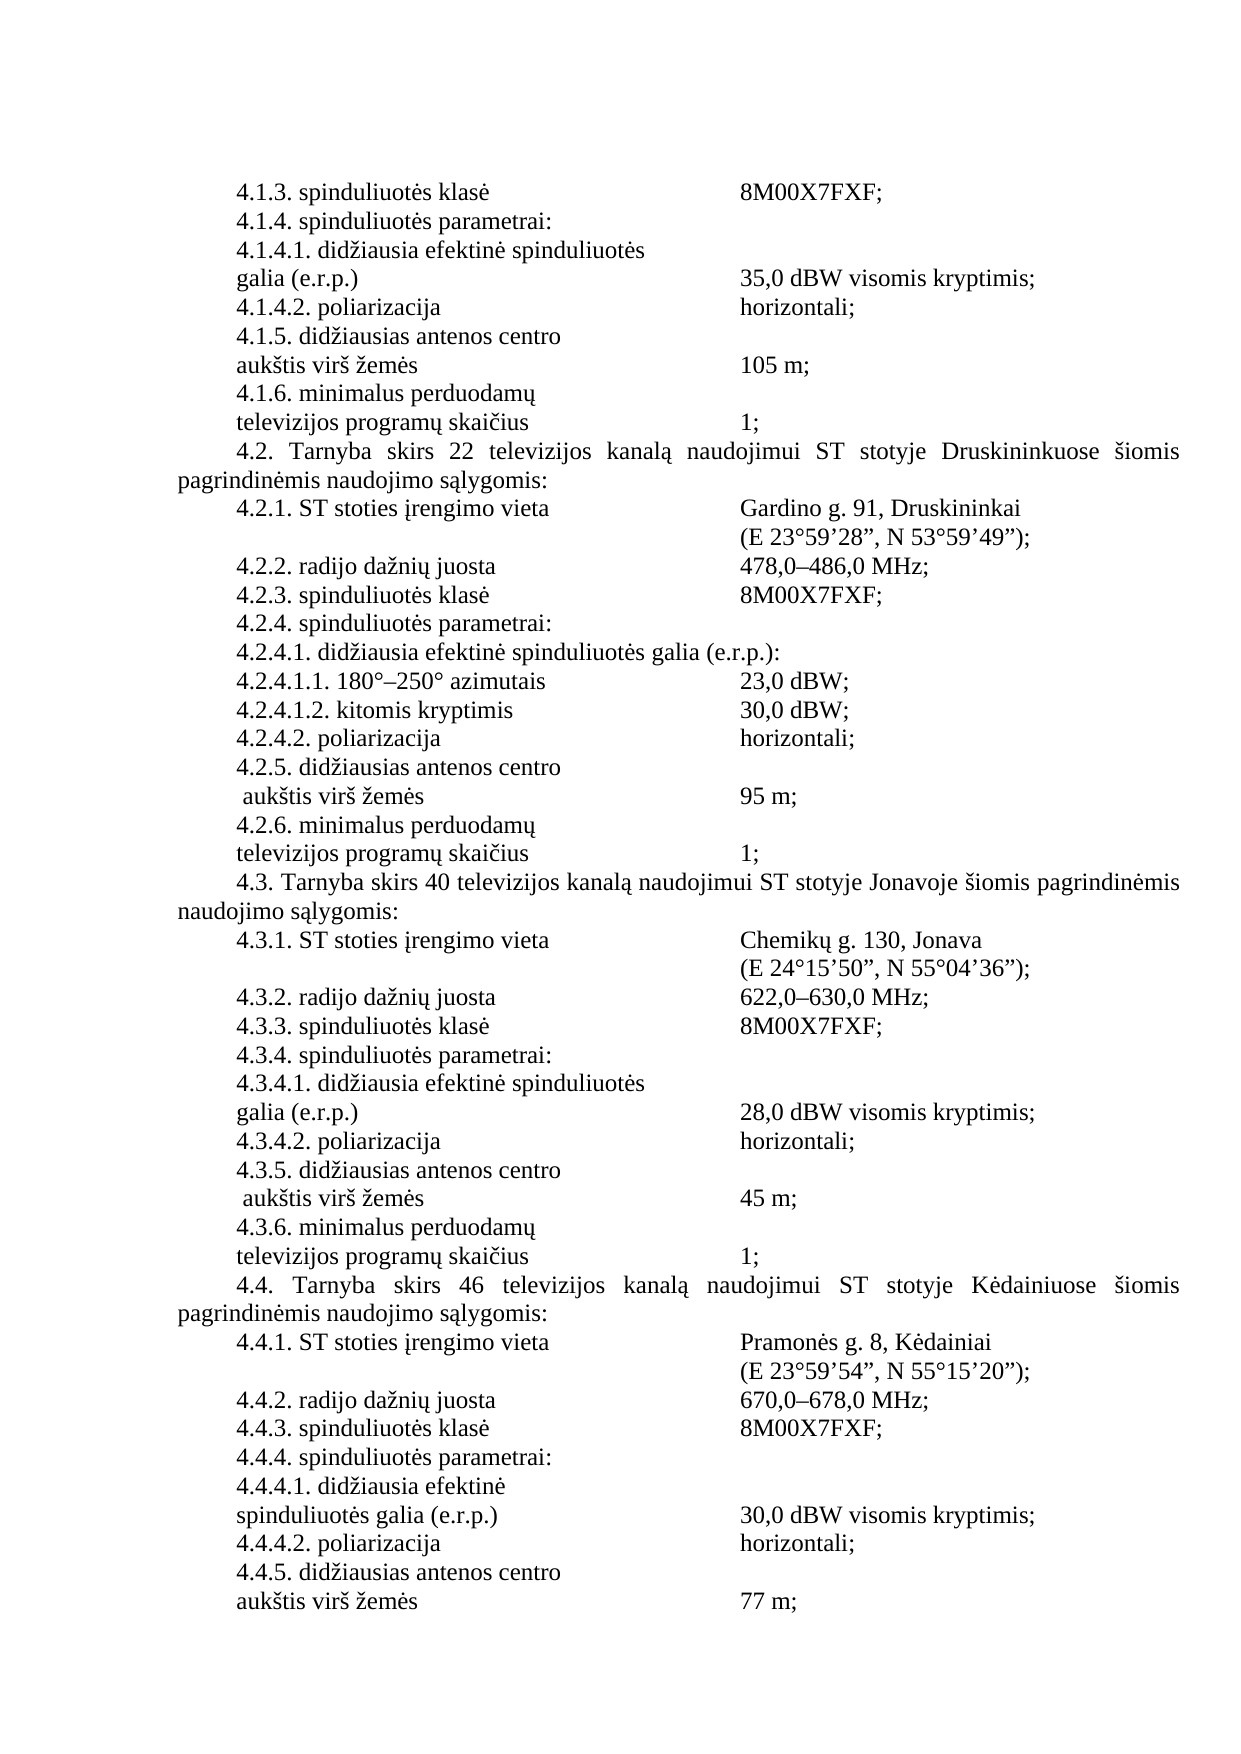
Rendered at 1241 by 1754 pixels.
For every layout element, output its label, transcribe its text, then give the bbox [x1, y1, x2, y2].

text 4.3.2. radijo dažnių juosta 622,0–630,0 MHz; [177, 982, 1181, 1011]
text aukštis virš žemės 105 m; [177, 350, 1181, 378]
text 4.1.3. spinduliuotės klasė 8M00X7FXF; [177, 177, 1181, 206]
text 4.1.6. minimalus perduodamų [177, 378, 1181, 407]
text 4.2.3. spinduliuotės klasė 8M00X7FXF; [177, 580, 1181, 608]
text 4.3.4.1. didžiausia efektinė spinduliuotės [177, 1068, 1181, 1097]
text 4.4.2. radijo dažnių juosta 670,0–678,0 MHz; [177, 1385, 1181, 1413]
text 4.4.4.2. poliarizacija horizontali; [177, 1528, 1181, 1557]
text 4.2.4.1.1. 180°–250° azimutais 23,0 dBW; [177, 666, 1181, 695]
text 4.1.4. spinduliuotės parametrai: [177, 206, 1181, 235]
text televizijos programų skaičius 1; [177, 1241, 1181, 1270]
text galia (e.r.p.) 28,0 dBW visomis kryptimis; [177, 1097, 1181, 1126]
text 4.4.5. didžiausias antenos centro [177, 1557, 1181, 1586]
text 4.3.3. spinduliuotės klasė 8M00X7FXF; [177, 1011, 1181, 1040]
text 4.4.1. ST stoties įrengimo vieta Pramonės g. 8, Kėdainiai [177, 1327, 1181, 1356]
text 4.2.2. radijo dažnių juosta 478,0–486,0 MHz; [177, 551, 1181, 580]
text 4.4.4.1. didžiausia efektinė [177, 1471, 1181, 1500]
text aukštis virš žemės 95 m; [177, 781, 1181, 810]
text (E 23°59’54”, N 55°15’20”); [740, 1356, 1181, 1385]
text 4.2.6. minimalus perduodamų [177, 810, 1181, 838]
text 4.3.4.2. poliarizacija horizontali; [177, 1126, 1181, 1155]
text 4.4. Tarnyba skirs 46 televizijos kanalą naudojimui ST stotyje Kėdainiuose šiomis pagrindinėmis naudojimo sąlygomis: [177, 1270, 1181, 1327]
text aukštis virš žemės 77 m; [177, 1586, 1181, 1615]
text 4.2.4.2. poliarizacija horizontali; [177, 723, 1181, 752]
text 4.2.1. ST stoties įrengimo vieta Gardino g. 91, Druskininkai [177, 493, 1181, 522]
text 4.3.6. minimalus perduodamų [177, 1212, 1181, 1241]
text spinduliuotės galia (e.r.p.) 30,0 dBW visomis kryptimis; [177, 1500, 1181, 1528]
text 4.2.4. spinduliuotės parametrai: [177, 608, 1181, 637]
text 4.4.4. spinduliuotės parametrai: [177, 1442, 1181, 1471]
text 4.2. Tarnyba skirs 22 televizijos kanalą naudojimui ST stotyje Druskininkuose šiomis pagrindinėmis naudojimo sąlygomis: [177, 436, 1181, 493]
text 4.3. Tarnyba skirs 40 televizijos kanalą naudojimui ST stotyje Jonavoje šiomis pagrindinėmis naudojimo sąlygomis: [177, 867, 1181, 925]
text galia (e.r.p.) 35,0 dBW visomis kryptimis; [177, 263, 1181, 292]
text 4.4.3. spinduliuotės klasė 8M00X7FXF; [177, 1413, 1181, 1442]
text (E 24°15’50”, N 55°04’36”); [740, 953, 1181, 982]
text 4.2.4.1. didžiausia efektinė spinduliuotės galia (e.r.p.): [177, 637, 1181, 666]
text 4.1.5. didžiausias antenos centro [177, 321, 1181, 350]
text televizijos programų skaičius 1; [177, 407, 1181, 436]
text 4.2.4.1.2. kitomis kryptimis 30,0 dBW; [177, 695, 1181, 723]
text 4.1.4.1. didžiausia efektinė spinduliuotės [177, 235, 1181, 263]
text (E 23°59’28”, N 53°59’49”); [740, 522, 1181, 551]
text 4.1.4.2. poliarizacija horizontali; [177, 292, 1181, 321]
text 4.2.5. didžiausias antenos centro [177, 752, 1181, 781]
text 4.3.1. ST stoties įrengimo vieta Chemikų g. 130, Jonava [177, 925, 1181, 953]
text televizijos programų skaičius 1; [177, 838, 1181, 867]
text 4.3.5. didžiausias antenos centro [177, 1155, 1181, 1183]
text 4.3.4. spinduliuotės parametrai: [177, 1040, 1181, 1068]
text aukštis virš žemės 45 m; [177, 1183, 1181, 1212]
